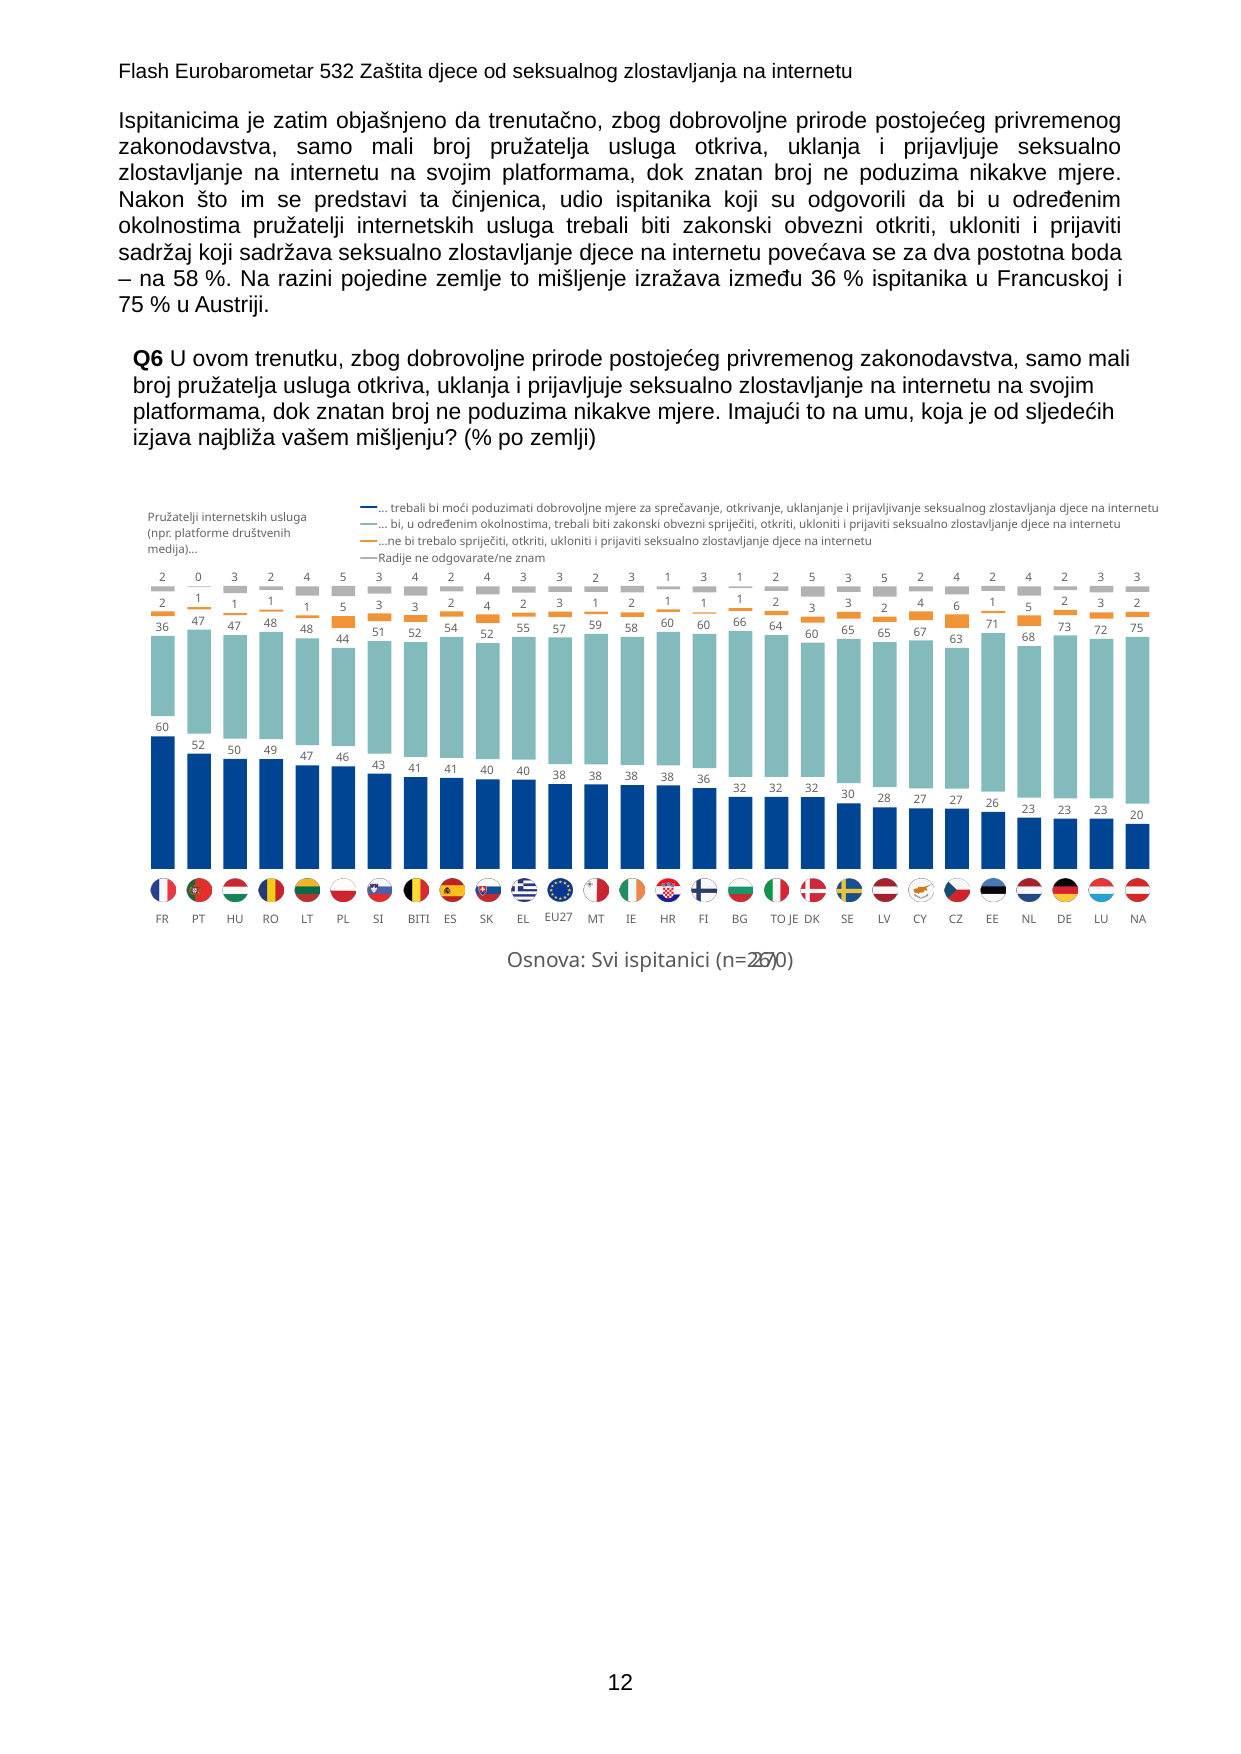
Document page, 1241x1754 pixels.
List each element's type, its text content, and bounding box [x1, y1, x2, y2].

picture [872, 878, 898, 902]
picture [222, 878, 248, 902]
picture [944, 878, 970, 902]
picture [330, 878, 356, 902]
picture [836, 878, 862, 902]
picture [439, 878, 465, 902]
picture [1088, 878, 1114, 902]
picture [367, 878, 392, 902]
picture [764, 878, 789, 902]
picture [800, 878, 826, 902]
picture [475, 878, 501, 902]
picture [908, 878, 934, 902]
picture [619, 878, 645, 902]
picture [655, 878, 681, 902]
picture [511, 878, 537, 902]
picture [294, 878, 320, 902]
picture [691, 878, 717, 902]
picture [403, 878, 429, 902]
picture [980, 878, 1006, 902]
picture [150, 878, 176, 902]
picture [728, 878, 753, 902]
picture [258, 878, 284, 902]
picture [1052, 878, 1078, 902]
picture [1125, 878, 1150, 902]
picture [1016, 878, 1042, 902]
picture [547, 878, 573, 902]
picture [583, 878, 609, 902]
text Ispitanicima je zatim objašnjeno da trenutačno, zbog dobrovoljne prirode postojećeg privremenog zakonodavstva, samo mali broj pružatelja usluga otkriva, uklanja i prijavljuje seksualno zlostavljanje na internetu na svojim platformama, dok znatan broj ne poduzima nikakve mjere. Nakon što im se predstavi ta činjenica, udio ispitanika koji su odgovorili da bi u određenim okolnostima pružatelji internetskih usluga trebali biti zakonski obvezni otkriti, ukloniti i prijaviti sadržaj koji sadržava seksualno zlostavljanje djece na internetu povećava se za dva postotna boda – na 58 %. Na razini pojedine zemlje to mišljenje izražava između 36 % ispitanika u Francuskoj i 75 % u Austriji. [118, 107, 1122, 317]
picture [186, 878, 212, 902]
